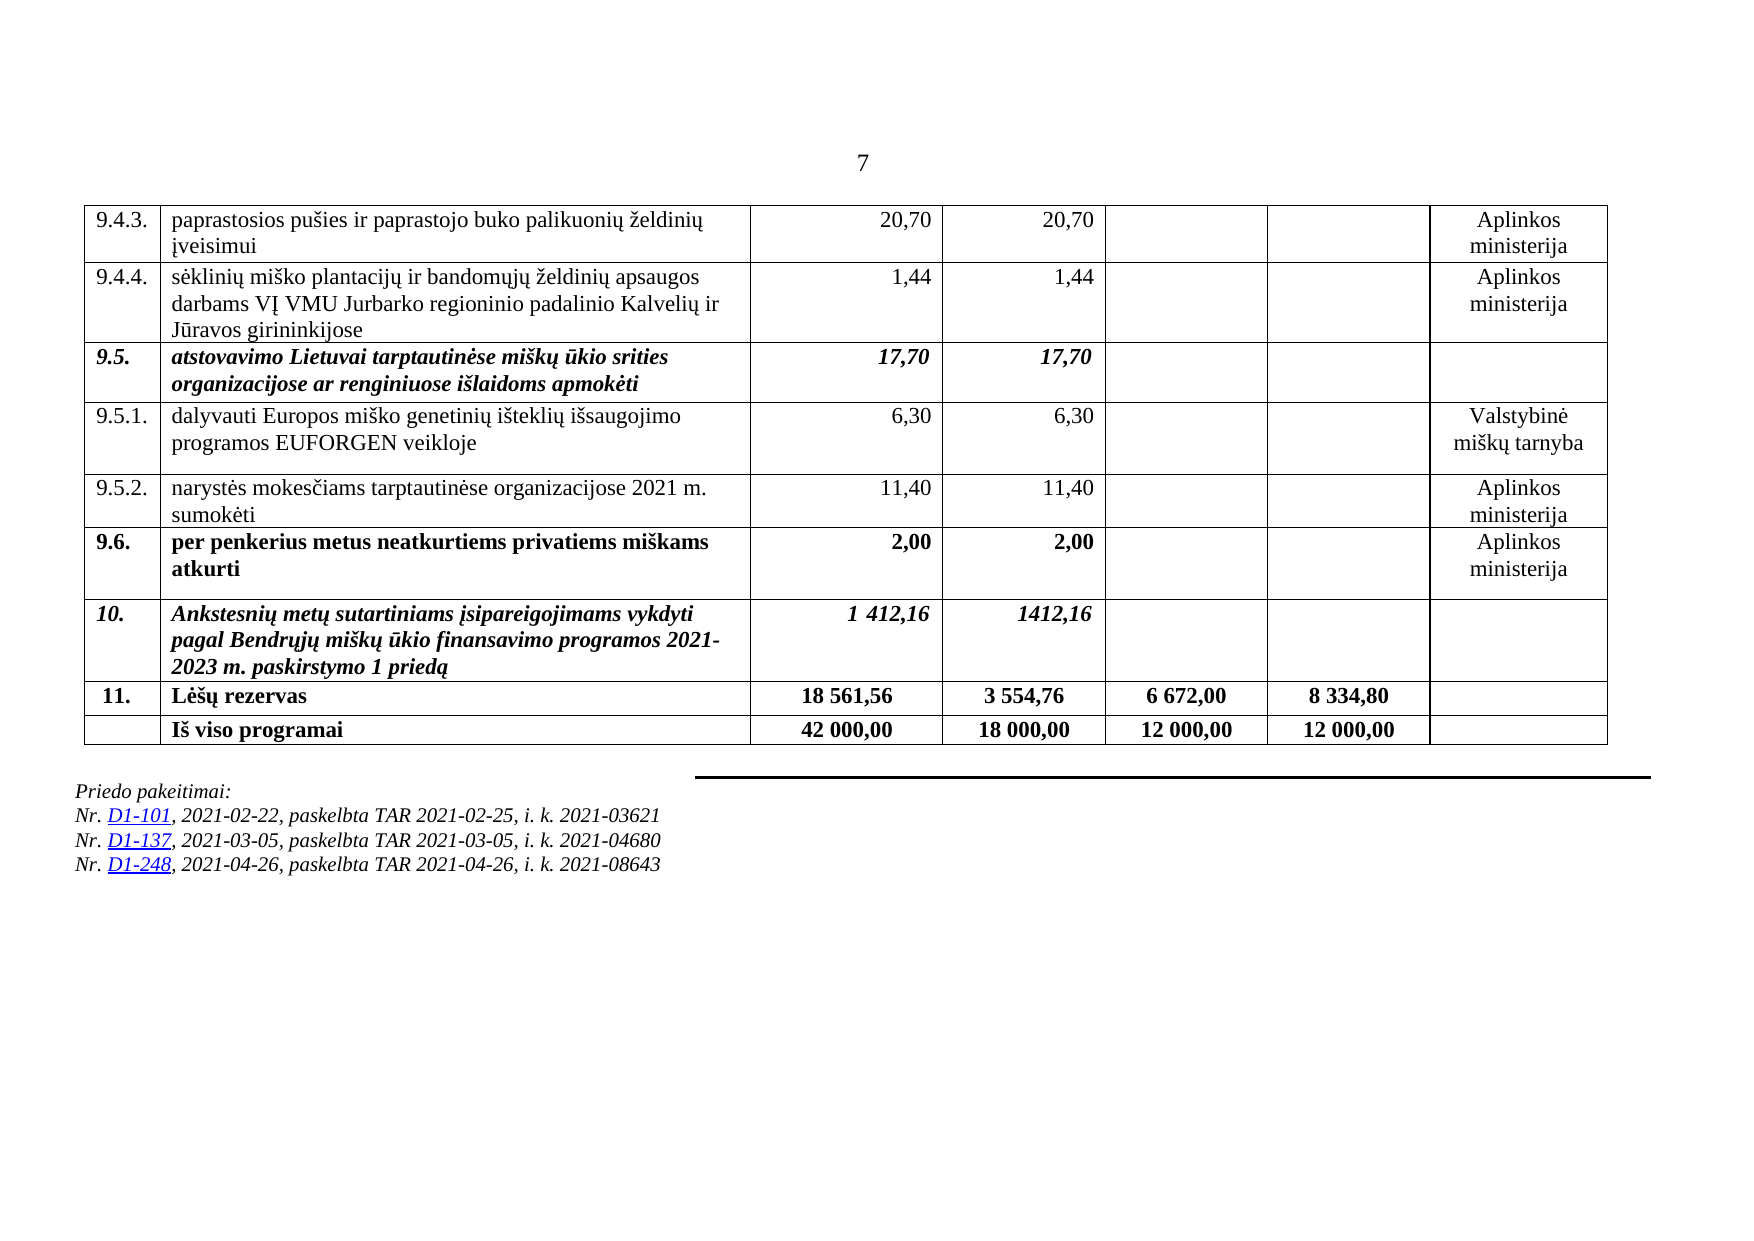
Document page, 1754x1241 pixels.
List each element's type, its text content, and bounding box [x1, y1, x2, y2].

table_cell [1268, 528, 1429, 599]
text Nr. D1-101, 2021-02-22, paskelbta TAR 2021-02-25, i. k. 2021-03621 [75, 803, 1651, 827]
table_cell Lėšų rezervas [161, 682, 750, 715]
table_cell paprastosios pušies ir paprastojo buko palikuonių želdinių įveisimui [161, 206, 750, 262]
table_cell 6,30 [943, 403, 1105, 473]
table_cell Ankstesnių metų sutartiniams įsipareigojimams vykdyti pagal Bendrųjų miškų ūkio finansavimo programos 2021-2023 m. paskirstymo 1 priedą [161, 600, 750, 681]
table_cell 9.4.3. [85, 206, 160, 262]
table_cell 6 672,00 [1106, 682, 1267, 715]
table_cell [1268, 343, 1429, 402]
table_cell 1412,16 [943, 600, 1105, 681]
table_cell 12 000,00 [1268, 716, 1429, 744]
table_cell 42 000,00 [751, 716, 942, 744]
table_cell [1268, 263, 1429, 342]
table_cell 1 412,16 [751, 600, 942, 681]
table_cell atstovavimo Lietuvai tarptautinėse miškų ūkio srities organizacijose ar renginiuose išlaidoms apmokėti [161, 343, 750, 402]
table_cell [1268, 475, 1429, 527]
table_cell Aplinkos ministerija [1431, 206, 1607, 262]
table_cell 10. [85, 600, 160, 681]
table_cell 9.5. [85, 343, 160, 402]
table_cell 18 000,00 [943, 716, 1105, 744]
text Nr. D1-248, 2021-04-26, paskelbta TAR 2021-04-26, i. k. 2021-08643 [75, 852, 1651, 876]
table_cell [1268, 206, 1429, 262]
table_cell sėklinių miško plantacijų ir bandomųjų želdinių apsaugos darbams VĮ VMU Jurbarko regioninio padalinio Kalvelių ir Jūravos girininkijose [161, 263, 750, 342]
table_cell 12 000,00 [1106, 716, 1267, 744]
table_cell 3 554,76 [943, 682, 1105, 715]
table_cell [1431, 600, 1607, 681]
table_cell 9.6. [85, 528, 160, 599]
table_cell [1431, 682, 1607, 715]
table_cell [85, 716, 160, 744]
table_cell [1431, 716, 1607, 744]
table_cell Aplinkos ministerija [1431, 263, 1607, 342]
table_cell [1106, 600, 1267, 681]
table_cell [1268, 600, 1429, 681]
table_cell per penkerius metus neatkurtiems privatiems miškams atkurti [161, 528, 750, 599]
table_cell 9.4.4. [85, 263, 160, 342]
table_cell 8 334,80 [1268, 682, 1429, 715]
table_cell Iš viso programai [161, 716, 750, 744]
table_cell [1106, 403, 1267, 473]
table_cell 1,44 [943, 263, 1105, 342]
table_cell narystės mokesčiams tarptautinėse organizacijose 2021 m. sumokėti [161, 475, 750, 527]
table_cell [1268, 403, 1429, 473]
table_cell [1106, 343, 1267, 402]
table_cell 1,44 [751, 263, 942, 342]
table_cell [1431, 343, 1607, 402]
table_cell 20,70 [943, 206, 1105, 262]
table_cell dalyvauti Europos miško genetinių išteklių išsaugojimo programos EUFORGEN veikloje [161, 403, 750, 473]
table_cell [1106, 528, 1267, 599]
table_cell 9.5.2. [85, 475, 160, 527]
table_cell 2,00 [751, 528, 942, 599]
table_cell 20,70 [751, 206, 942, 262]
text Priedo pakeitimai: [75, 779, 1651, 803]
table_cell 11,40 [751, 475, 942, 527]
table_cell 9.5.1. [85, 403, 160, 473]
text Nr. D1-137, 2021-03-05, paskelbta TAR 2021-03-05, i. k. 2021-04680 [75, 827, 1651, 852]
table_cell Aplinkos ministerija [1431, 475, 1607, 527]
table_cell 2,00 [943, 528, 1105, 599]
table_cell Aplinkos ministerija [1431, 528, 1607, 599]
table_cell 11. [85, 682, 160, 715]
table_cell 17,70 [943, 343, 1105, 402]
table_cell 18 561,56 [751, 682, 942, 715]
table_cell [1106, 475, 1267, 527]
table_cell Valstybinė miškų tarnyba [1431, 403, 1607, 473]
table_cell [1106, 263, 1267, 342]
table_cell 11,40 [943, 475, 1105, 527]
table_cell [1106, 206, 1267, 262]
table_cell 6,30 [751, 403, 942, 473]
table_cell 17,70 [751, 343, 942, 402]
